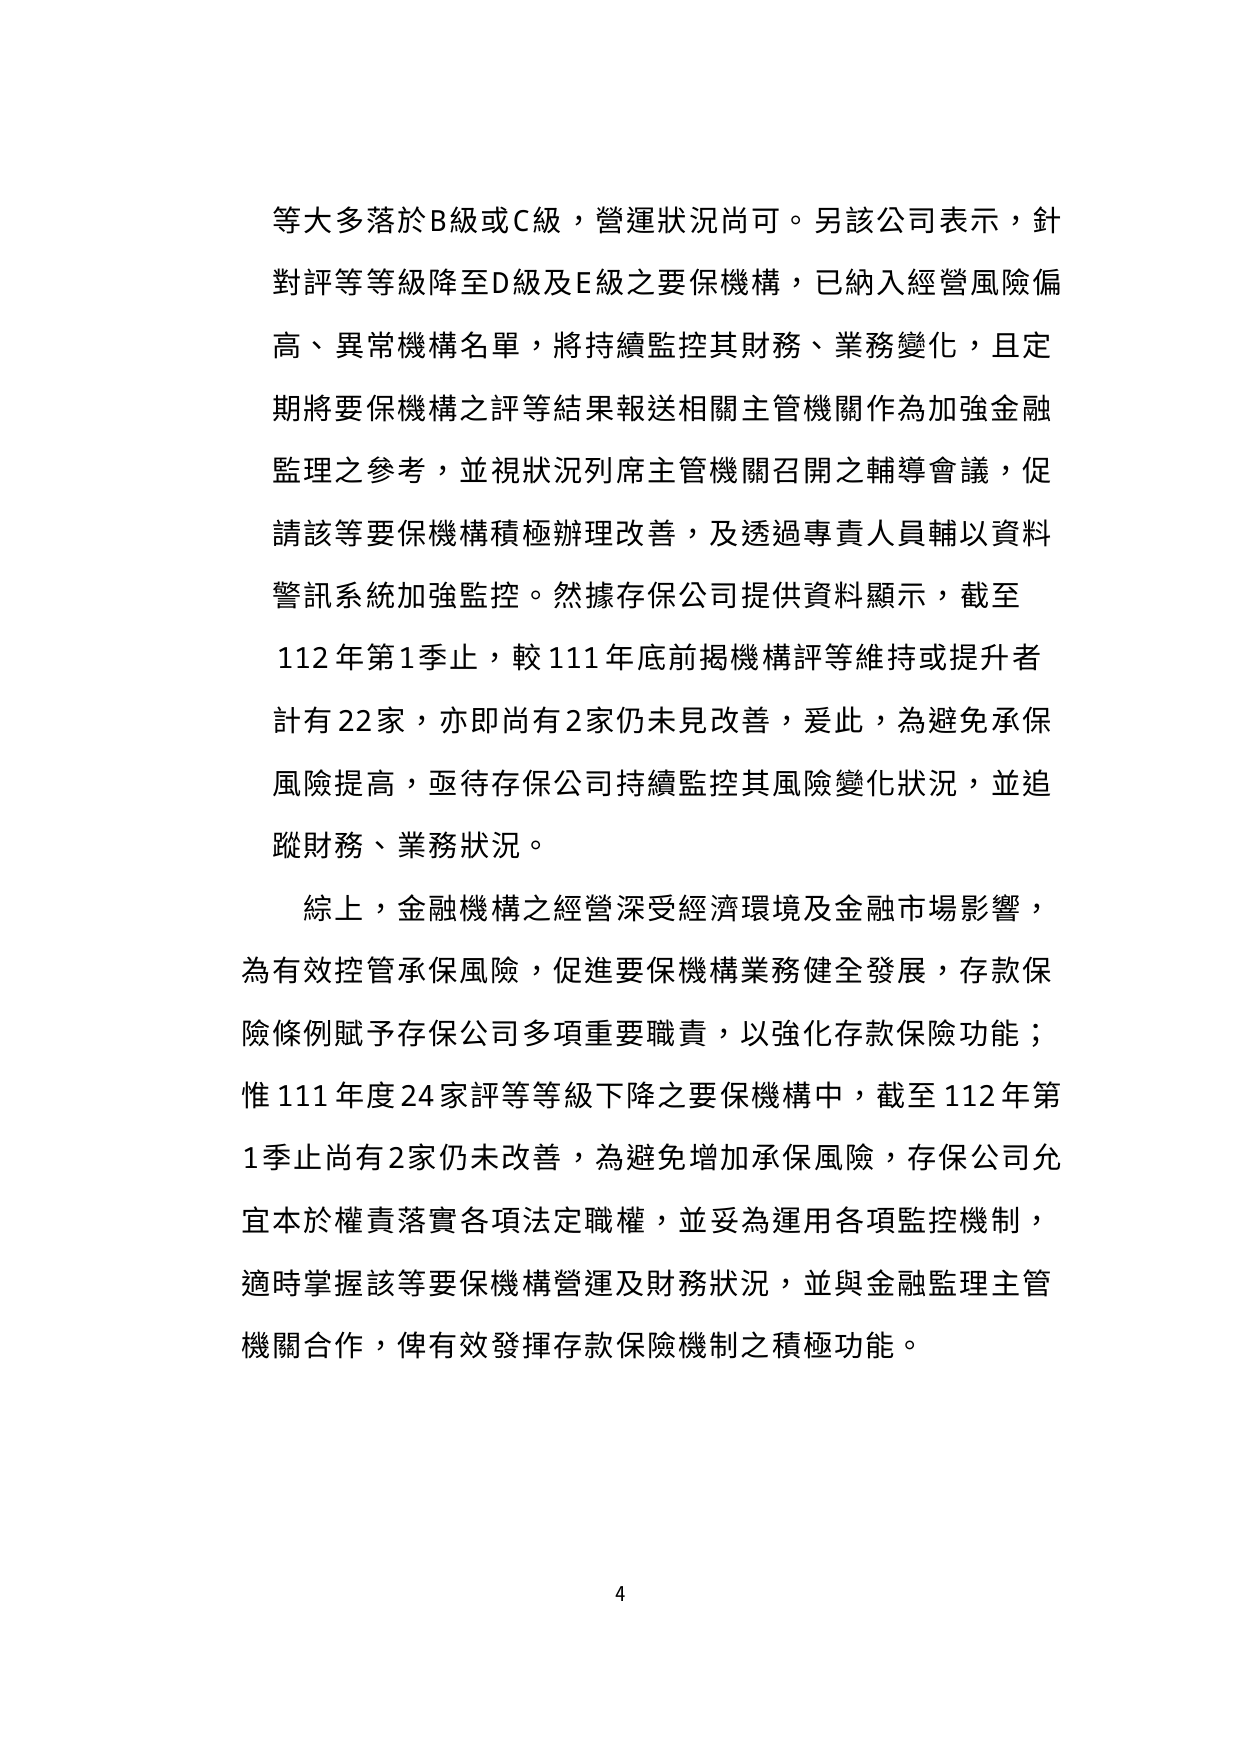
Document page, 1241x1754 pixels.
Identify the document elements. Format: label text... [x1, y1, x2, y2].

text 等大多落於B級或C級，營運狀況尚可。另該公司表示，針對評等等級降至D級及E級之要保機構，已納入經營風險偏高、異常機構名單，將持續監控其財務、業務變化，且定期將要保機構之評等結果報送相關主管機關作為加強金融監理之參考，並視狀況列席主管機關召開之輔導會議，促請該等要保機構積極辦理改善，及透過專責人員輔以資料警訊系統加強監控。然據存保公司提供資料顯示，截至112年第1季止，較111年底前揭機構評等維持或提升者計有22家，亦即尚有2家仍未見改善，爰此，為避免承保風險提高，亟待存保公司持續監控其風險變化狀況，並追蹤財務、業務狀況。 [266, 177, 1063, 865]
text 綜上，金融機構之經營深受經濟環境及金融市場影響，為有效控管承保風險，促進要保機構業務健全發展，存款保險條例賦予存保公司多項重要職責，以強化存款保險功能；惟111年度24家評等等級下降之要保機構中，截至112年第1季止尚有2家仍未改善，為避免增加承保風險，存保公司允宜本於權責落實各項法定職權，並妥為運用各項監控機制，適時掌握該等要保機構營運及財務狀況，並與金融監理主管機關合作，俾有效發揮存款保險機制之積極功能。 [236, 865, 1063, 1365]
